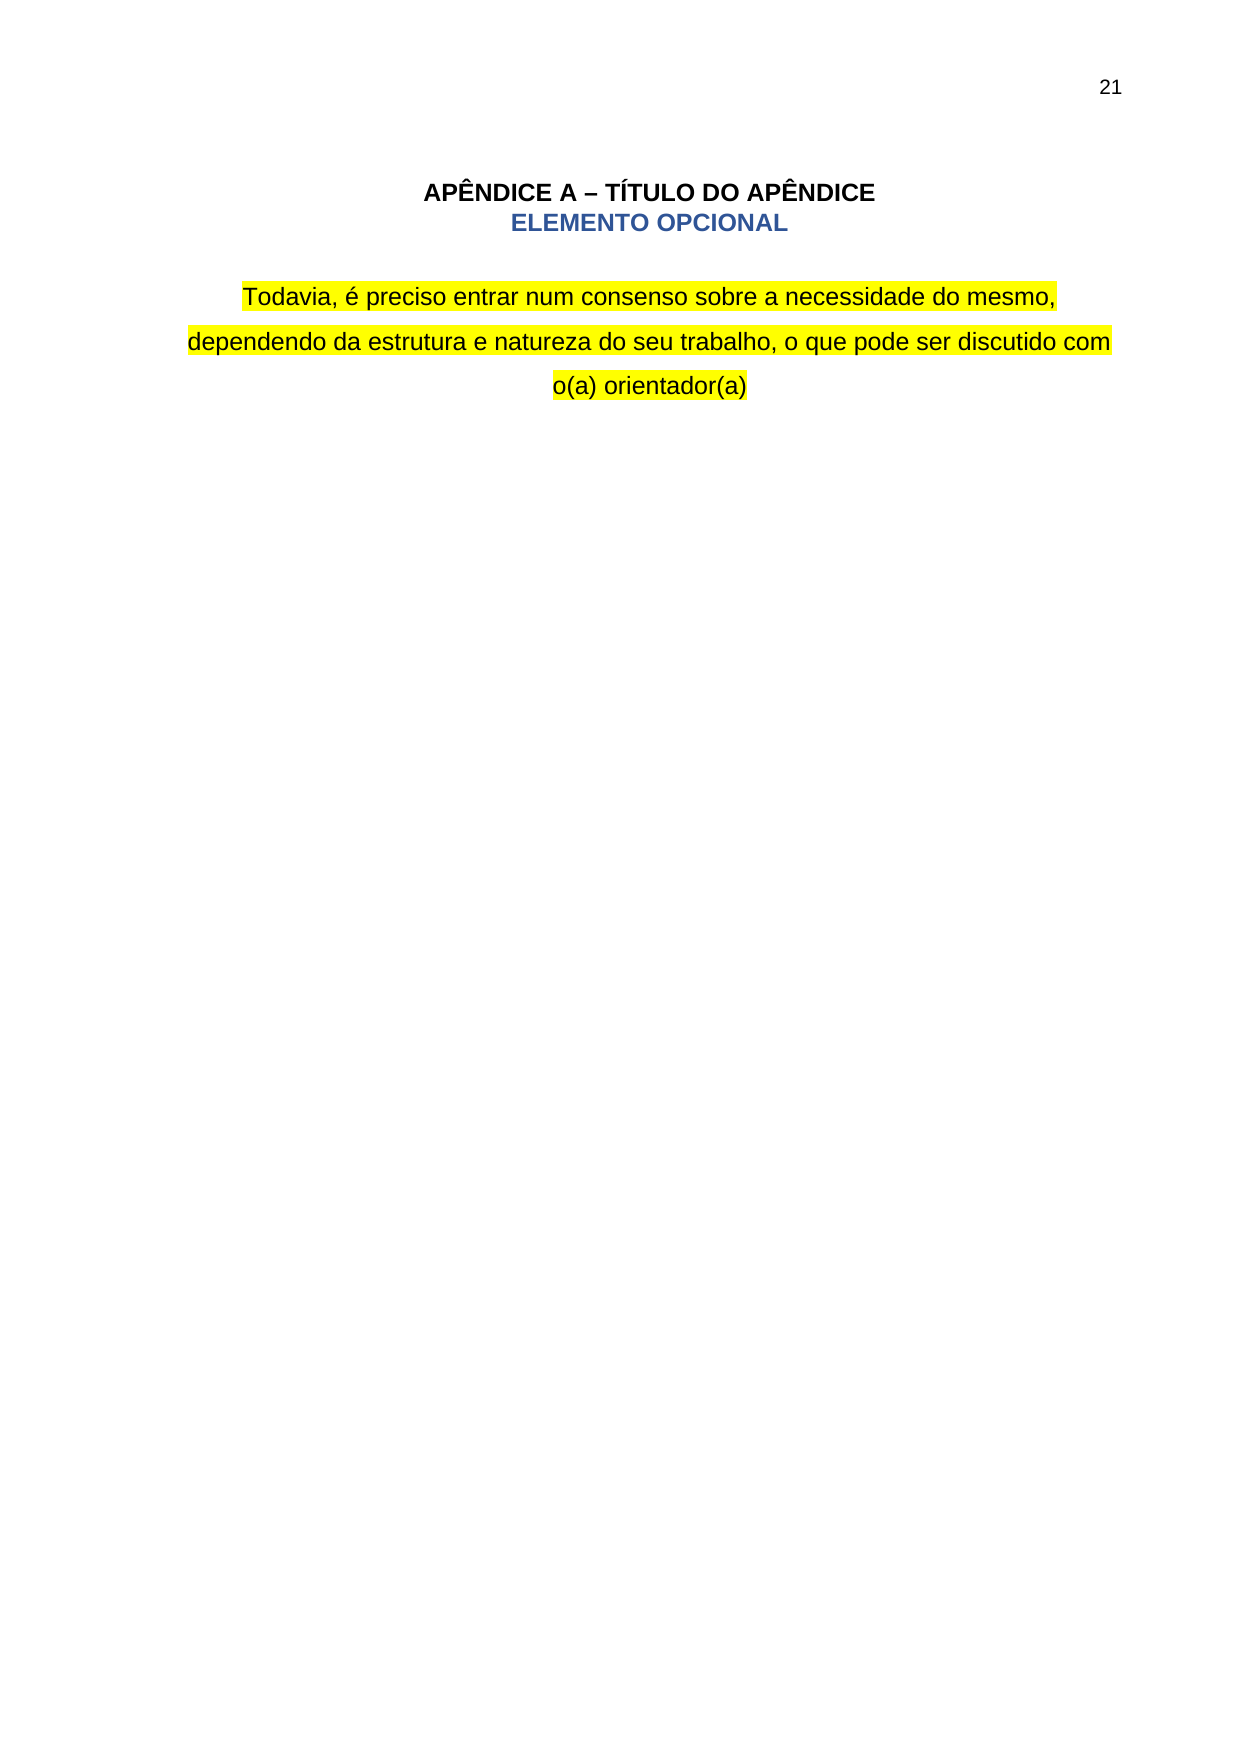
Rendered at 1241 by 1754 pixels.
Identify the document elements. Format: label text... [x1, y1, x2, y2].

subtitle APÊNDICE A – TÍTULO DO APÊNDICE [177, 177, 1122, 207]
subtitle ELEMENTO OPCIONAL [177, 207, 1122, 237]
subtitle Todavia, é preciso entrar num consenso sobre a necessidade do mesmo, dependendo da estrutura e natureza do seu trabalho, o que pode ser discutido com o(a) orientador(a) [177, 281, 1122, 400]
